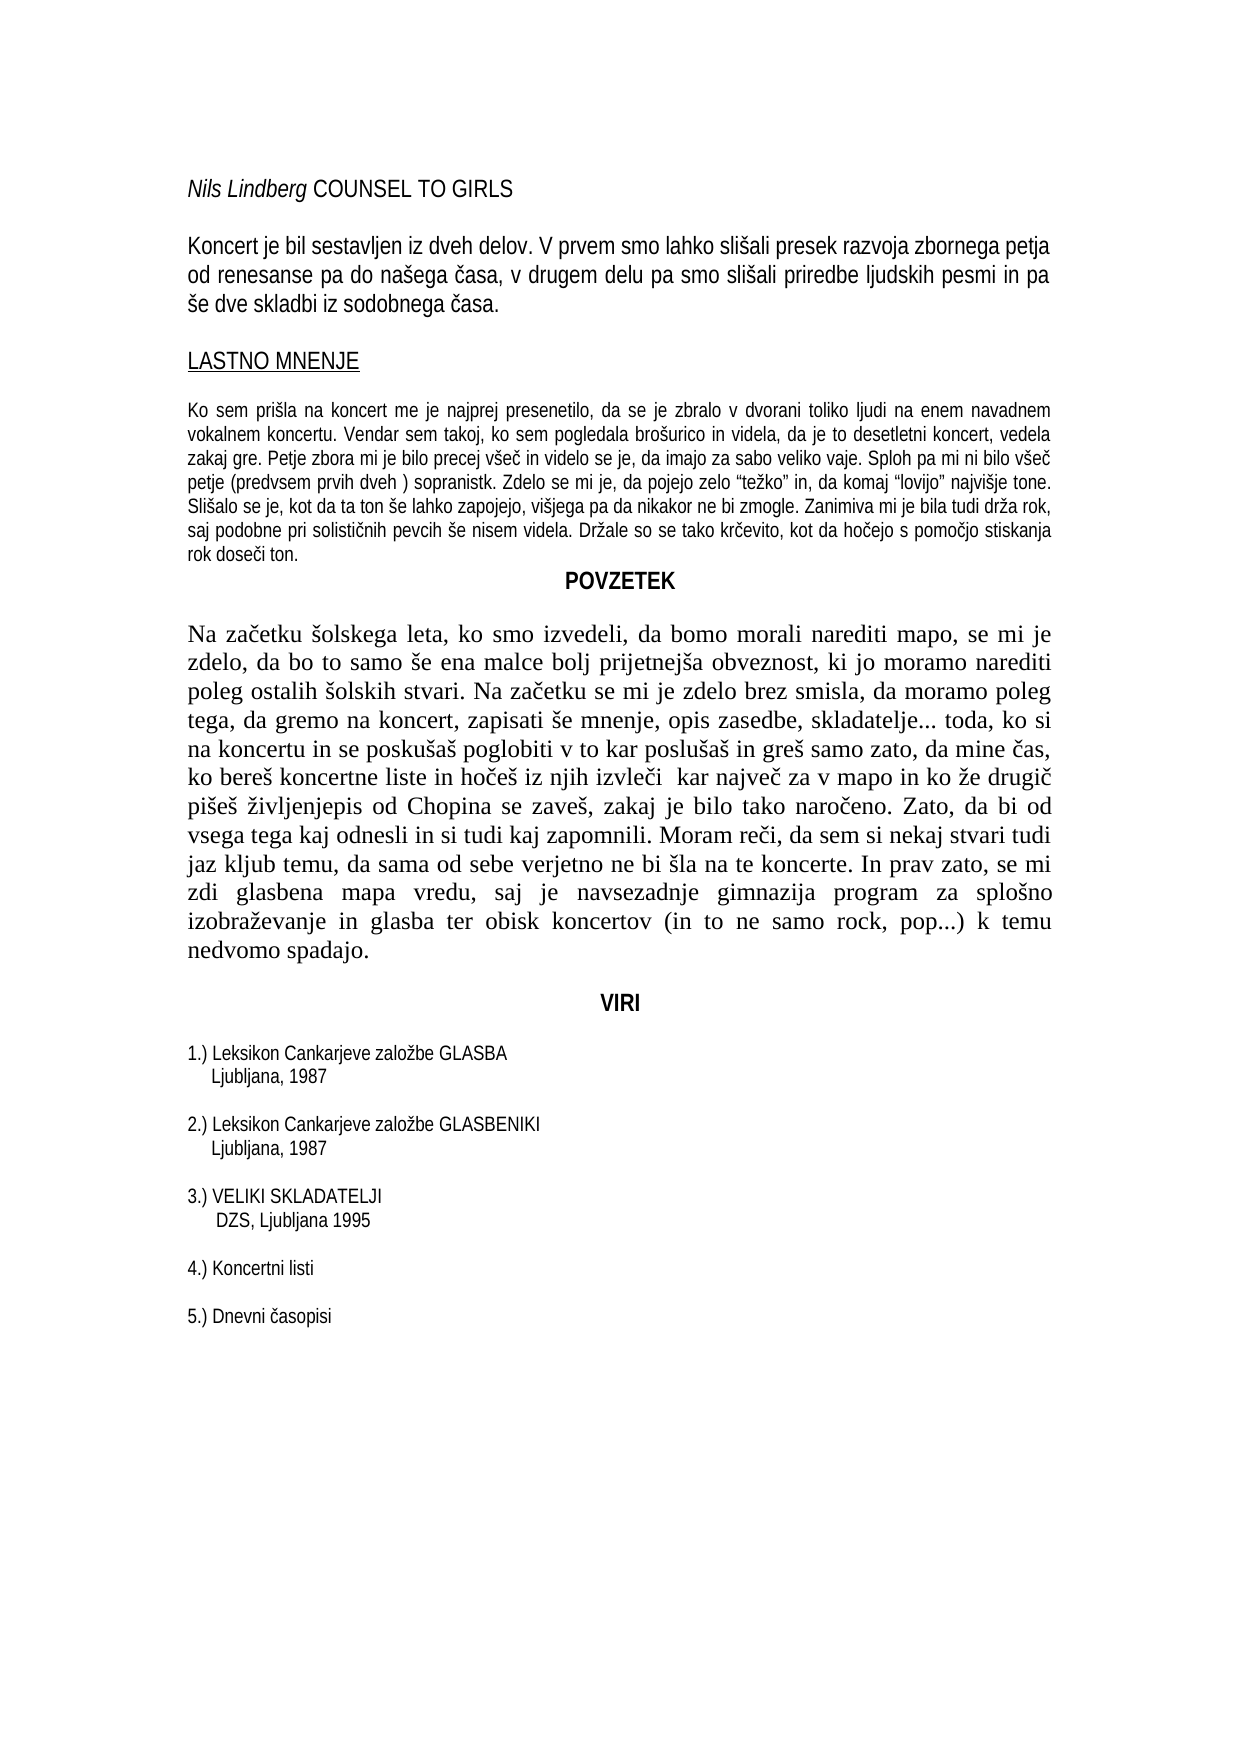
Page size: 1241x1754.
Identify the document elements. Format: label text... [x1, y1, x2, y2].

subtitle Koncert je bil sestavljen iz dveh delov. V prvem smo lahko slišali presek razvoja zbornega petja od renesanse pa do našega časa, v drugem delu pa smo slišali priredbe ljudskih pesmi in pa še dve skladbi iz sodobnega časa. [187, 231, 1053, 317]
text Na začetku šolskega leta, ko smo izvedeli, da bomo morali narediti mapo, se mi je zdelo, da bo to samo še ena malce bolj prijetnejša obveznost, ki jo moramo narediti poleg ostalih šolskih stvari. Na začetku se mi je zdelo brez smisla, da moramo poleg tega, da gremo na koncert, zapisati še mnenje, opis zasedbe, skladatelje... toda, ko si na koncertu in se poskušaš poglobiti v to kar poslušaš in greš samo zato, da mine čas, ko bereš koncertne liste in hočeš iz njih izvleči kar največ za v mapo in ko že drugič pišeš življenjepis od Chopina se zaveš, zakaj je bilo tako naročeno. Zato, da bi od vsega tega kaj odnesli in si tudi kaj zapomnili. Moram reči, da sem si nekaj stvari tudi jaz kljub temu, da sama od sebe verjetno ne bi šla na te koncerte. In prav zato, se mi zdi glasbena mapa vredu, saj je navsezadnje gimnazija program za splošno izobraževanje in glasba ter obisk koncertov (in to ne samo rock, pop...) k temu nedvomo spadajo. [187, 619, 1053, 964]
text Ljubljana, 1987 [187, 1064, 1053, 1088]
text DZS, Ljubljana 1995 [187, 1208, 1053, 1232]
text 3.) VELIKI SKLADATELJI [187, 1184, 1053, 1208]
subtitle LASTNO MNENJE [187, 346, 1053, 374]
text Ko sem prišla na koncert me je najprej presenetilo, da se je zbralo v dvorani toliko ljudi na enem navadnem vokalnem koncertu. Vendar sem takoj, ko sem pogledala brošurico in videla, da je to desetletni koncert, vedela zakaj gre. Petje zbora mi je bilo precej všeč in videlo se je, da imajo za sabo veliko vaje. Sploh pa mi ni bilo všeč petje (predvsem prvih dveh ) sopranistk. Zdelo se mi je, da pojejo zelo “težko” in, da komaj “lovijo” najvišje tone. Slišalo se je, kot da ta ton še lahko zapojejo, višjega pa da nikakor ne bi zmogle. Zanimiva mi je bila tudi drža rok, saj podobne pri solističnih pevcih še nisem videla. Držale so se tako krčevito, kot da hočejo s pomočjo stiskanja rok doseči ton. [187, 398, 1053, 566]
text 2.) Leksikon Cankarjeve založbe GLASBENIKI [187, 1112, 1053, 1136]
subtitle Nils Lindberg COUNSEL TO GIRLS [187, 174, 1053, 203]
text 4.) Koncertni listi [187, 1256, 1053, 1280]
text Ljubljana, 1987 [187, 1136, 1053, 1160]
text 1.) Leksikon Cankarjeve založbe GLASBA [187, 1040, 1053, 1064]
subtitle VIRI [187, 988, 1053, 1016]
text 5.) Dnevni časopisi [187, 1304, 1053, 1328]
subtitle POVZETEK [187, 566, 1053, 595]
